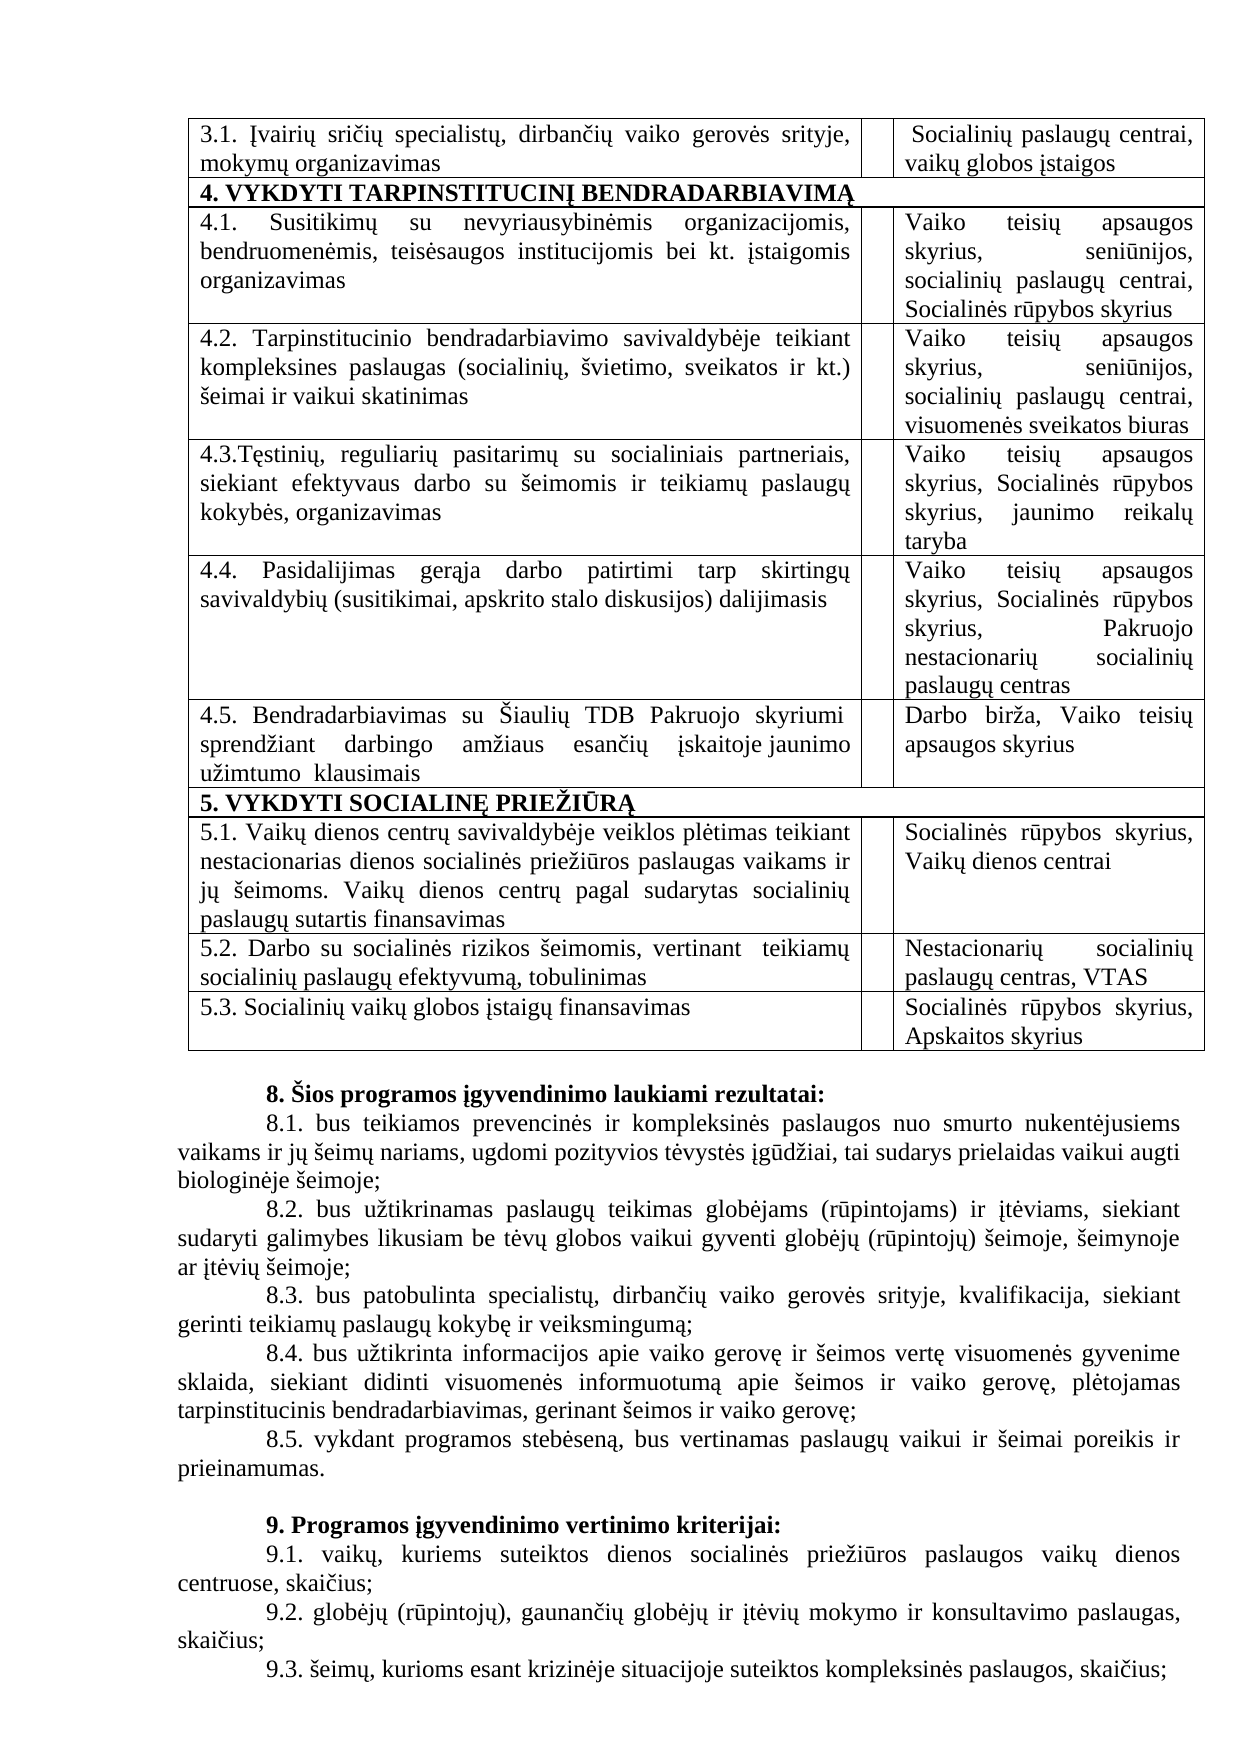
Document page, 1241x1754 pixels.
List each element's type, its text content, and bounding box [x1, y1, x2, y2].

text 8.2. bus užtikrinamas paslaugų teikimas globėjams (rūpintojams) ir įtėviams, siekiant sudaryti galimybes likusiam be tėvų globos vaikui gyventi globėjų (rūpintojų) šeimoje, šeimynoje ar įtėvių šeimoje; [177, 1194, 1181, 1281]
table_cell Vaiko teisių apsaugos skyrius, Socialinės rūpybos skyrius, jaunimo reikalų taryba [894, 440, 1204, 554]
table_cell [1205, 177, 1240, 206]
text 9.3. šeimų, kurioms esant krizinėje situacijoje suteiktos kompleksinės paslaugos, skaičius; [177, 1654, 1181, 1683]
table_cell [1205, 118, 1240, 177]
table_cell Socialinės rūpybos skyrius, Apskaitos skyrius [894, 992, 1204, 1049]
table_cell 5.1. Vaikų dienos centrų savivaldybėje veiklos plėtimas teikiant nestacionarias dienos socialinės priežiūros paslaugas vaikams ir jų šeimoms. Vaikų dienos centrų pagal sudarytas socialinių paslaugų sutartis finansavimas [189, 818, 861, 932]
text 9.1. vaikų, kuriems suteiktos dienos socialinės priežiūros paslaugos vaikų dienos centruose, skaičius; [177, 1539, 1181, 1597]
table_cell Vaiko teisių apsaugos skyrius, seniūnijos, socialinių paslaugų centrai, visuomenės sveikatos biuras [894, 324, 1204, 438]
text 8.5. vykdant programos stebėseną, bus vertinamas paslaugų vaikui ir šeimai poreikis ir prieinamumas. [177, 1424, 1181, 1482]
table_cell Darbo birža, Vaiko teisių apsaugos skyrius [894, 700, 1204, 787]
table_cell 5.3. Socialinių vaikų globos įstaigų finansavimas [189, 992, 861, 1049]
table_cell 4.4. Pasidalijimas gerąja darbo patirtimi tarp skirtingų savivaldybių (susitikimai, apskrito stalo diskusijos) dalijimasis [189, 556, 861, 699]
text 9. Programos įgyvendinimo vertinimo kriterijai: [177, 1511, 1181, 1539]
text 8.4. bus užtikrinta informacijos apie vaiko gerovę ir šeimos vertę visuomenės gyvenime sklaida, siekiant didinti visuomenės informuotumą apie šeimos ir vaiko gerovę, plėtojamas tarpinstitucinis bendradarbiavimas, gerinant šeimos ir vaiko gerovę; [177, 1338, 1181, 1424]
table_cell [1205, 699, 1240, 787]
table_cell Socialinės rūpybos skyrius, Vaikų dienos centrai [894, 818, 1204, 932]
table_cell 4.5. Bendradarbiavimas su Šiaulių TDB Pakruojo skyriumi sprendžiant darbingo amžiaus esančių įskaitoje jaunimo užimtumo klausimais [189, 700, 861, 787]
table_cell [862, 119, 893, 177]
text 8.1. bus teikiamos prevencinės ir kompleksinės paslaugos nuo smurto nukentėjusiems vaikams ir jų šeimų nariams, ugdomi pozityvios tėvystės įgūdžiai, tai sudarys prielaidas vaikui augti biologinėje šeimoje; [177, 1108, 1181, 1194]
text 9.2. globėjų (rūpintojų), gaunančių globėjų ir įtėvių mokymo ir konsultavimo paslaugas, skaičius; [177, 1597, 1181, 1654]
table_cell [862, 440, 893, 554]
table_cell [1205, 555, 1240, 699]
table_cell [862, 208, 893, 322]
table_cell [1205, 323, 1240, 438]
text 8.3. bus patobulinta specialistų, dirbančių vaiko gerovės srityje, kvalifikacija, siekiant gerinti teikiamų paslaugų kokybę ir veiksmingumą; [177, 1281, 1181, 1338]
table_cell 5.2. Darbo su socialinės rizikos šeimomis, vertinant teikiamų socialinių paslaugų efektyvumą, tobulinimas [189, 934, 861, 991]
table_cell [1205, 787, 1240, 816]
table_cell [1205, 816, 1240, 932]
table_cell [862, 934, 893, 991]
table_cell [1205, 991, 1240, 1049]
table_cell [1205, 933, 1240, 991]
table_cell 4.3.Tęstinių, reguliarių pasitarimų su socialiniais partneriais, siekiant efektyvaus darbo su šeimomis ir teikiamų paslaugų kokybės, organizavimas [189, 440, 861, 554]
table_cell [862, 700, 893, 787]
table_cell 4.1. Susitikimų su nevyriausybinėmis organizacijomis, bendruomenėmis, teisėsaugos institucijomis bei kt. įstaigomis organizavimas [189, 208, 861, 322]
table_cell 3.1. Įvairių sričių specialistų, dirbančių vaiko gerovės srityje, mokymų organizavimas [189, 119, 861, 177]
table_cell [862, 992, 893, 1049]
table_cell Vaiko teisių apsaugos skyrius, Socialinės rūpybos skyrius, Pakruojo nestacionarių socialinių paslaugų centras [894, 556, 1204, 699]
text 8. Šios programos įgyvendinimo laukiami rezultatai: [177, 1079, 1181, 1108]
table_cell 4. VYKDYTI TARPINSTITUCINĮ BENDRADARBIAVIMĄ [189, 178, 1204, 206]
table_cell [862, 556, 893, 699]
table_cell Socialinių paslaugų centrai, vaikų globos įstaigos [894, 119, 1204, 177]
table_cell [1205, 439, 1240, 554]
table_cell [862, 324, 893, 438]
table_cell 5. VYKDYTI SOCIALINĘ PRIEŽIŪRĄ [189, 788, 1204, 816]
table_cell [862, 818, 893, 932]
table_cell Nestacionarių socialinių paslaugų centras, VTAS [894, 934, 1204, 991]
table_cell 4.2. Tarpinstitucinio bendradarbiavimo savivaldybėje teikiant kompleksines paslaugas (socialinių, švietimo, sveikatos ir kt.) šeimai ir vaikui skatinimas [189, 324, 861, 438]
table_cell Vaiko teisių apsaugos skyrius, seniūnijos, socialinių paslaugų centrai, Socialinės rūpybos skyrius [894, 208, 1204, 322]
table_cell [1205, 206, 1240, 322]
